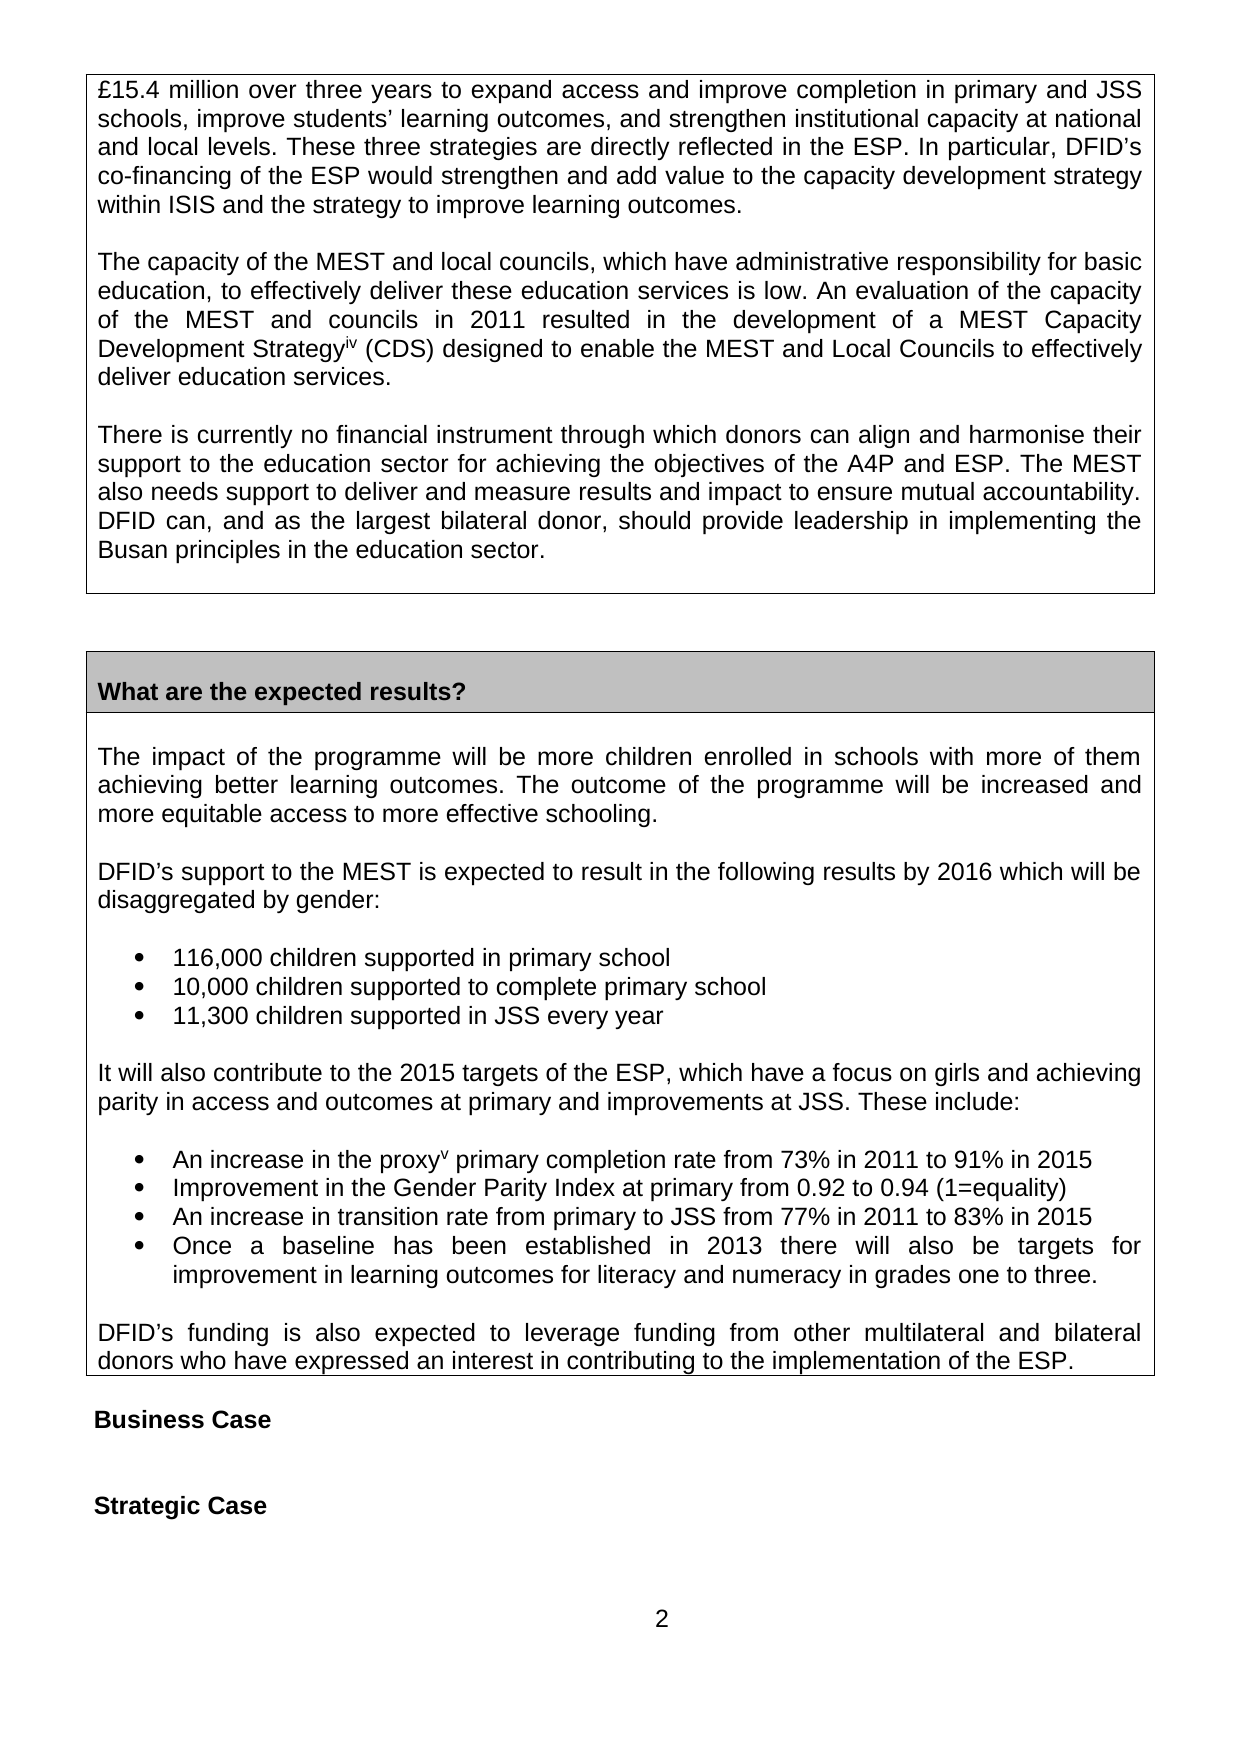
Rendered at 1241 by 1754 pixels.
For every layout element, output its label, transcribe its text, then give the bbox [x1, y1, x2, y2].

text Business Case [93, 1405, 1125, 1433]
text Strategic Case [93, 1491, 1125, 1520]
table_header What are the expected results? [87, 652, 1154, 712]
table_header £15.4 million over three years to expand access and improve completion in primary and JSS schools, improve students’ learning outcomes, and strengthen institutional capacity at national and local levels. These three strategies are directly reflected in the ESP. In particular, DFID’s co-financing of the ESP would strengthen and add value to the capacity development strategy within ISIS and the strategy to improve learning outcomes. The capacity of the MEST and local councils, which have administrative responsibility for basic education, to effectively deliver these education services is low. An evaluation of the capacity of the MEST and councils in 2011 resulted in the development of a MEST Capacity Development Strategy (CDS) designed to enable the MEST and Local Councils to effectively deliver education services. There is currently no financial instrument through which donors can align and harmonise their support to the education sector for achieving the objectives of the A4P and ESP. The MEST also needs support to deliver and measure results and impact to ensure mutual accountability. DFID can, and as the largest bilateral donor, should provide leadership in implementing the Busan principles in the education sector. [87, 75, 1154, 592]
table_cell The impact of the programme will be more children enrolled in schools with more of them achieving better learning outcomes. The outcome of the programme will be increased and more equitable access to more effective schooling. DFID’s support to the MEST is expected to result in the following results by 2016 which will be disaggregated by gender: 116,000 children supported in primary school 10,000 children supported to complete primary school 11,300 children supported in JSS every year It will also contribute to the 2015 targets of the ESP, which have a focus on girls and achieving parity in access and outcomes at primary and improvements at JSS. These include: An increase in the proxy primary completion rate from 73% in 2011 to 91% in 2015 Improvement in the Gender Parity Index at primary from 0.92 to 0.94 (1=equality) An increase in transition rate from primary to JSS from 77% in 2011 to 83% in 2015 Once a baseline has been established in 2013 there will also be targets for improvement in learning outcomes for literacy and numeracy in grades one to three. DFID’s funding is also expected to leverage funding from other multilateral and bilateral donors who have expressed an interest in contributing to the implementation of the ESP. [87, 713, 1154, 1375]
